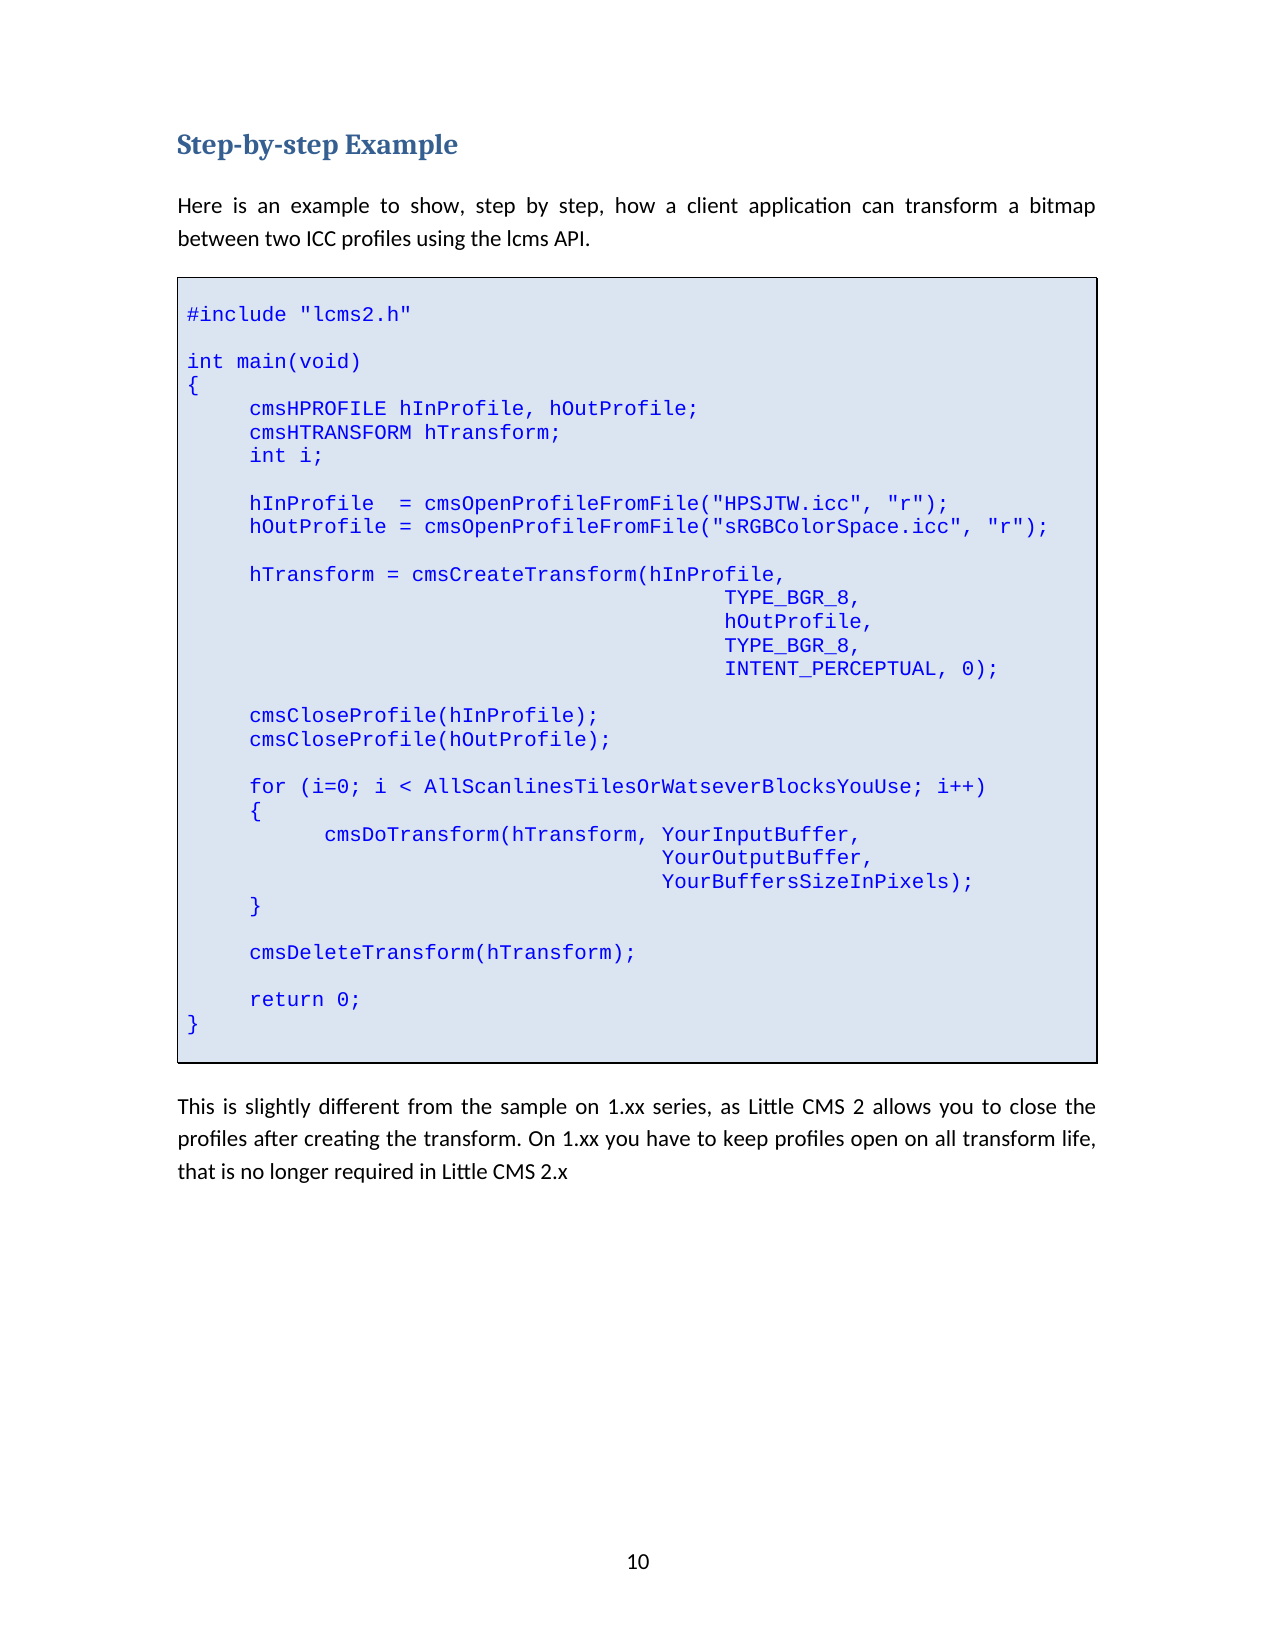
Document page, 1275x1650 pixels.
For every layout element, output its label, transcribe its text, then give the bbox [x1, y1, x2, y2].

text cmsCloseProfile(hOutProfile); [178, 726, 1096, 750]
text { [178, 371, 1096, 395]
text int i; [178, 442, 1096, 466]
text hTransform = cmsCreateTransform(hInProfile, [178, 561, 1096, 584]
subtitle Step-by-step Example [177, 128, 1098, 162]
text hOutProfile = cmsOpenProfileFromFile("sRGBColorSpace.icc", "r"); [178, 513, 1096, 537]
text #include "lcms2.h" [178, 300, 1096, 324]
text This is slightly different from the sample on 1.xx series, as Little CMS 2 allows you to close the profiles after creating the transform. On 1.xx you have to keep profiles open on all transform life, that is no longer required in Little CMS 2.x [177, 1092, 1098, 1185]
text int main(void) [178, 348, 1096, 371]
text Here is an example to show, step by step, how a client application can transform a bitmap between two ICC profiles using the lcms API. [177, 192, 1098, 252]
text cmsCloseProfile(hInProfile); [178, 702, 1096, 726]
text return 0; [178, 986, 1096, 1010]
text TYPE_BGR_8, [178, 631, 1096, 655]
text } [178, 1010, 1096, 1033]
text hInProfile = cmsOpenProfileFromFile("HPSJTW.icc", "r"); [178, 489, 1096, 513]
text hOutProfile, [178, 608, 1096, 631]
text TYPE_BGR_8, [178, 584, 1096, 608]
text YourBuffersSizeInPixels); [178, 868, 1096, 892]
text } [178, 892, 1096, 915]
text for (i=0; i < AllScanlinesTilesOrWatseverBlocksYouUse; i++) [178, 773, 1096, 797]
text cmsHTRANSFORM hTransform; [178, 419, 1096, 442]
text cmsHPROFILE hInProfile, hOutProfile; [178, 395, 1096, 419]
text cmsDeleteTransform(hTransform); [178, 939, 1096, 962]
text cmsDoTransform(hTransform, YourInputBuffer, [178, 821, 1096, 844]
text INTENT_PERCEPTUAL, 0); [178, 655, 1096, 679]
text YourOutputBuffer, [178, 844, 1096, 868]
text { [178, 797, 1096, 821]
